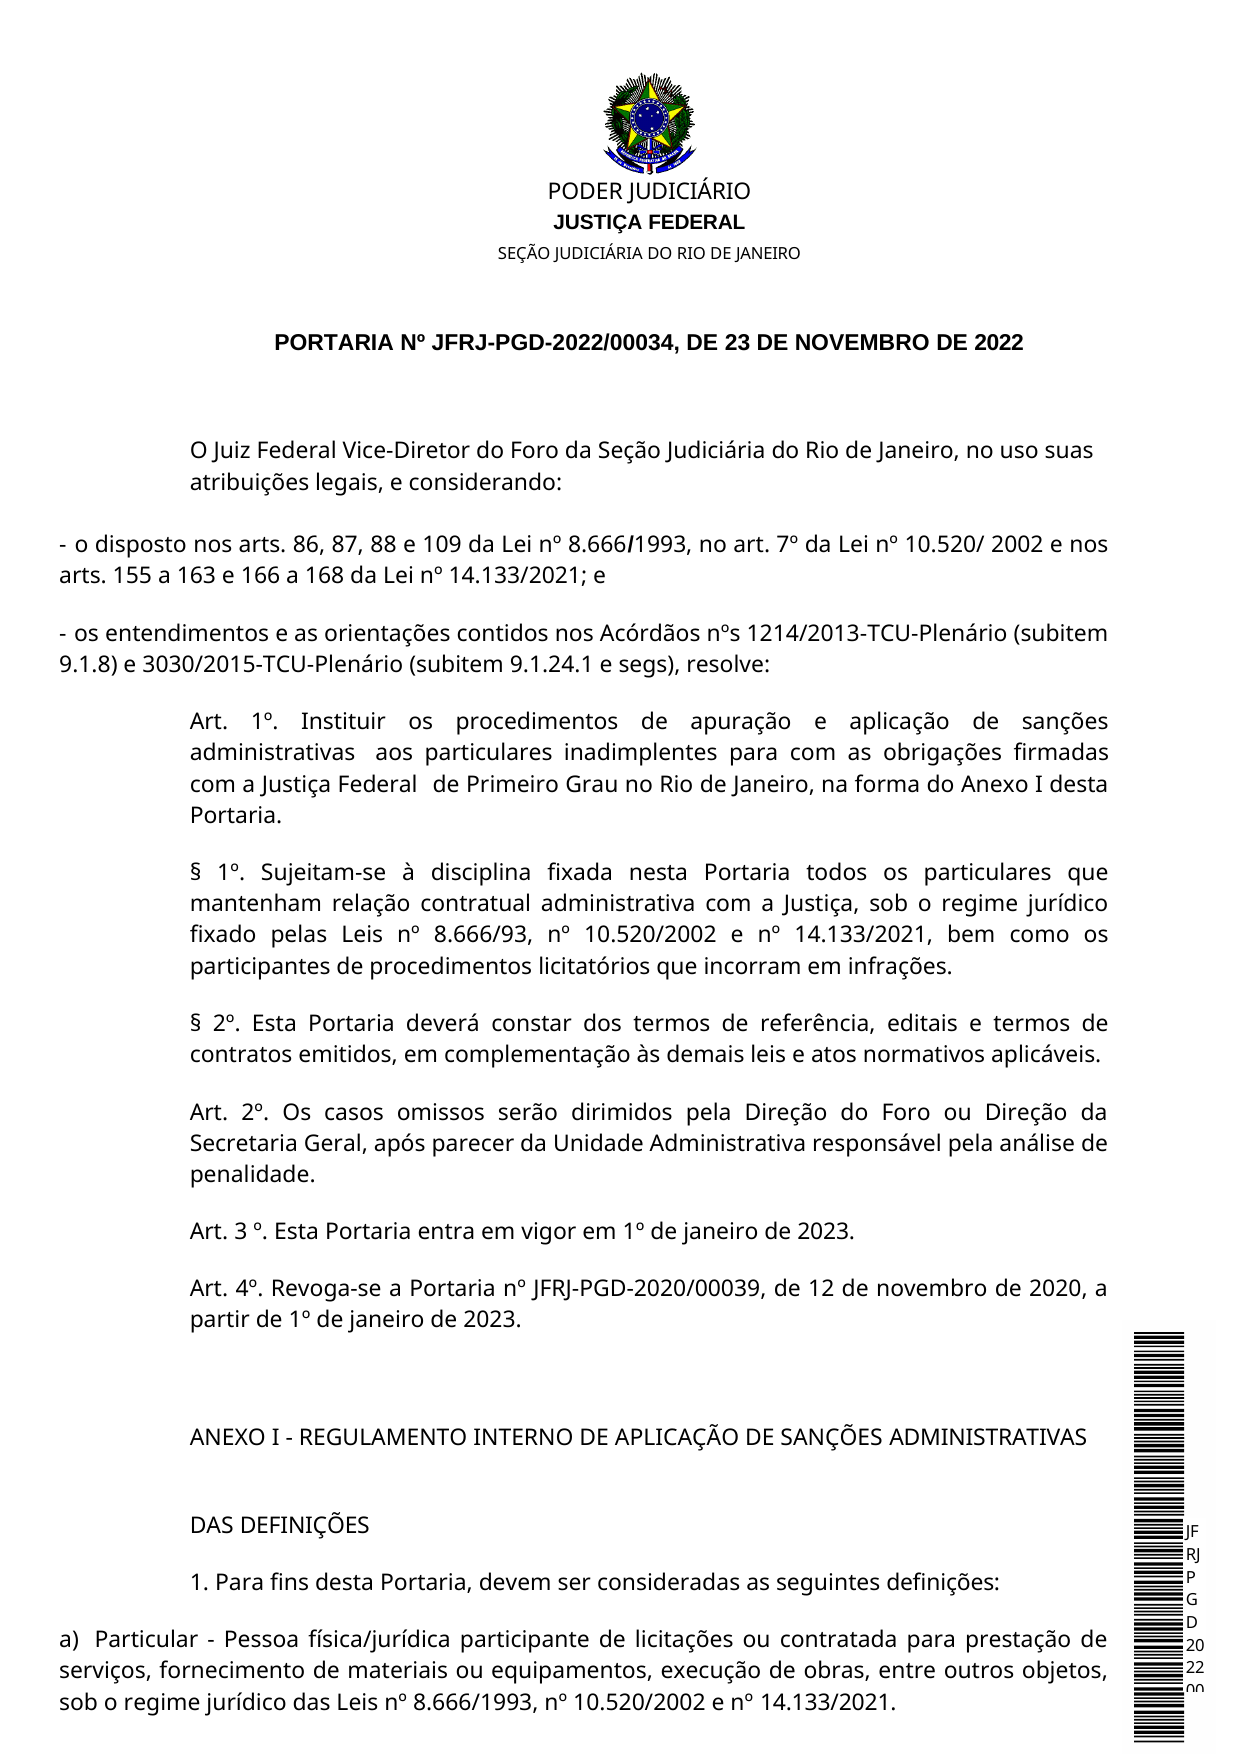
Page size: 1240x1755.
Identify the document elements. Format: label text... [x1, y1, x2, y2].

list Para fins desta Portaria, devem ser consideradas as seguintes definições: [189, 1566, 1122, 1597]
text PODER JUDICIÁRIO [125, 175, 1174, 206]
text [1183, 1518, 1206, 1692]
text Art. 4º. Revoga-se a Portaria nº JFRJ-PGD-2020/00039, de 12 de novembro de 2020, a partir de 1º de janeiro de 2023. [189, 1272, 1109, 1334]
list o disposto nos arts. 86, 87, 88 e 109 da Lei nº 8.666/1993, no art. 7º da Lei nº 10.520/ 2002 e nos arts. 155 a 163 e 166 a 168 da Lei nº 14.133/2021; e [59, 528, 1109, 591]
text § 1º. Sujeitam-se à disciplina fixada nesta Portaria todos os particulares que mantenham relação contratual administrativa com a Justiça, sob o regime jurídico fixado pelas Leis nº 8.666/93, nº 10.520/2002 e nº 14.133/2021, bem como os participantes de procedimentos licitatórios que incorram em infrações. [189, 856, 1109, 981]
text ANEXO I - REGULAMENTO INTERNO DE APLICAÇÃO DE SANÇÕES ADMINISTRATIVAS [189, 1421, 1109, 1453]
text § 2º. Esta Portaria deverá constar dos termos de referência, editais e termos de contratos emitidos, em complementação às demais leis e atos normativos aplicáveis. [189, 1007, 1109, 1069]
list os entendimentos e as orientações contidos nos Acórdãos nºs 1214/2013-TCU-Plenário (subitem 9.1.8) e 3030/2015-TCU-Plenário (subitem 9.1.24.1 e segs), resolve: [59, 617, 1109, 679]
list Particular - Pessoa física/jurídica participante de licitações ou contratada para prestação de serviços, fornecimento de materiais ou equipamentos, execução de obras, entre outros objetos, sob o regime jurídico das Leis nº 8.666/1993, nº 10.520/2002 e nº 14.133/2021. [59, 1623, 1109, 1717]
text Art. 1º. Instituir os procedimentos de apuração e aplicação de sanções administrativas aos particulares inadimplentes para com as obrigações firmadas com a Justiça Federal de Primeiro Grau no Rio de Janeiro, na forma do Anexo I desta Portaria. [189, 705, 1109, 830]
text DAS DEFINIÇÕES [189, 1509, 1122, 1540]
text O Juiz Federal Vice-Diretor do Foro da Seção Judiciária do Rio de Janeiro, no uso suas atribuições legais, e considerando: [189, 434, 1098, 497]
text SEÇÃO JUDICIÁRIA DO RIO DE JANEIRO [125, 242, 1174, 264]
text Art. 3 º. Esta Portaria entra em vigor em 1º de janeiro de 2023. [189, 1215, 1195, 1246]
subtitle PORTARIA Nº JFRJ-PGD-2022/00034, DE 23 DE NOVEMBRO DE 2022 [103, 328, 1195, 355]
text JFRJPGD202200034A [1186, 1520, 1206, 1692]
text Art. 2º. Os casos omissos serão dirimidos pela Direção do Foro ou Direção da Secretaria Geral, após parecer da Unidade Administrativa responsável pela análise de penalidade. [189, 1095, 1109, 1189]
text JUSTIÇA FEDERAL [125, 210, 1174, 234]
